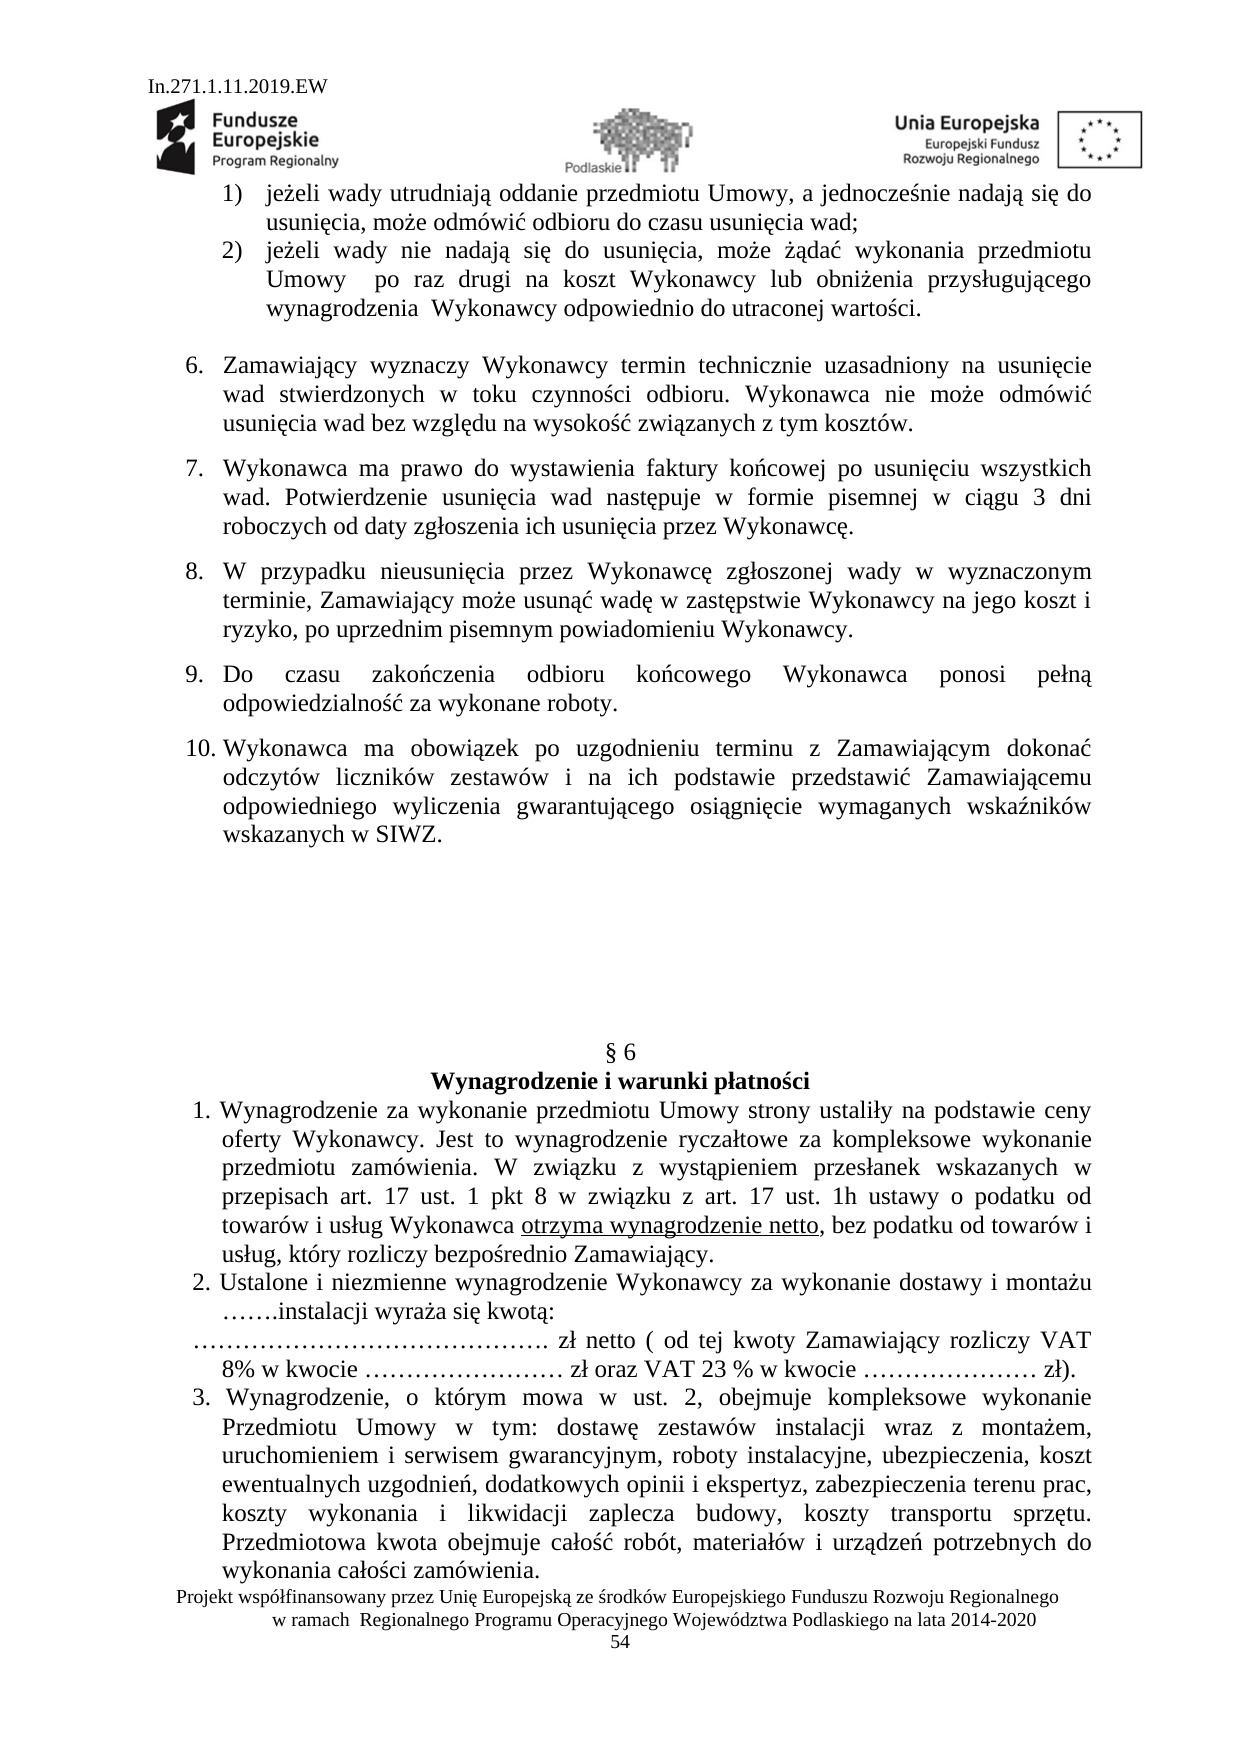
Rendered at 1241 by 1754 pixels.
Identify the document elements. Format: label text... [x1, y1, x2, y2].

text 2. Ustalone i niezmienne wynagrodzenie Wykonawcy za wykonanie dostawy i montażu …….instalacji wyraża się kwotą: [192, 1267, 1092, 1325]
list Zamawiający wyznaczy Wykonawcy termin technicznie uzasadniony na usunięcie wad stwierdzonych w toku czynności odbioru. Wykonawca nie może odmówić usunięcia wad bez względu na wysokość związanych z tym kosztów. [185, 350, 1092, 437]
text Wynagrodzenie i warunki płatności [148, 1066, 1092, 1095]
text 1. Wynagrodzenie za wykonanie przedmiotu Umowy strony ustaliły na podstawie ceny oferty Wykonawcy. Jest to wynagrodzenie ryczałtowe za kompleksowe wykonanie przedmiotu zamówienia. W związku z wystąpieniem przesłanek wskazanych w przepisach art. 17 ust. 1 pkt 8 w związku z art. 17 ust. 1h ustawy o podatku od towarów i usług Wykonawca otrzyma wynagrodzenie netto, bez podatku od towarów i usług, który rozliczy bezpośrednio Zamawiający. [192, 1095, 1092, 1267]
text 3. Wynagrodzenie, o którym mowa w ust. 2, obejmuje kompleksowe wykonanie Przedmiotu Umowy w tym: dostawę zestawów instalacji wraz z montażem, uruchomieniem i serwisem gwarancyjnym, roboty instalacyjne, ubezpieczenia, koszt ewentualnych uzgodnień, dodatkowych opinii i ekspertyz, zabezpieczenia terenu prac, koszty wykonania i likwidacji zaplecza budowy, koszty transportu sprzętu. Przedmiotowa kwota obejmuje całość robót, materiałów i urządzeń potrzebnych do wykonania całości zamówienia. [192, 1382, 1092, 1584]
list Wykonawca ma obowiązek po uzgodnieniu terminu z Zamawiającym dokonać odczytów liczników zestawów i na ich podstawie przedstawić Zamawiającemu odpowiedniego wyliczenia gwarantującego osiągnięcie wymaganych wskaźników wskazanych w SIWZ. [185, 733, 1092, 848]
list Do czasu zakończenia odbioru końcowego Wykonawca ponosi pełną odpowiedzialność za wykonane roboty. [185, 659, 1092, 717]
list jeżeli wady nie nadają się do usunięcia, może żądać wykonania przedmiotu Umowy po raz drugi na koszt Wykonawcy lub obniżenia przysługującego wynagrodzenia Wykonawcy odpowiednio do utraconej wartości. [222, 235, 1092, 322]
list W przypadku nieusunięcia przez Wykonawcę zgłoszonej wady w wyznaczonym terminie, Zamawiający może usunąć wadę w zastępstwie Wykonawcy na jego koszt i ryzyko, po uprzednim pisemnym powiadomieniu Wykonawcy. [185, 556, 1092, 642]
list Wykonawca ma prawo do wystawienia faktury końcowej po usunięciu wszystkich wad. Potwierdzenie usunięcia wad następuje w formie pisemnej w ciągu 3 dni roboczych od daty zgłoszenia ich usunięcia przez Wykonawcę. [185, 453, 1092, 539]
text ……………………………………. zł netto ( od tej kwoty Zamawiający rozliczy VAT 8% w kwocie …………………… zł oraz VAT 23 % w kwocie ………………… zł). [192, 1325, 1092, 1382]
list jeżeli wady utrudniają oddanie przedmiotu Umowy, a jednocześnie nadają się do usunięcia, może odmówić odbioru do czasu usunięcia wad; [222, 178, 1092, 235]
text § 6 [148, 1037, 1092, 1066]
